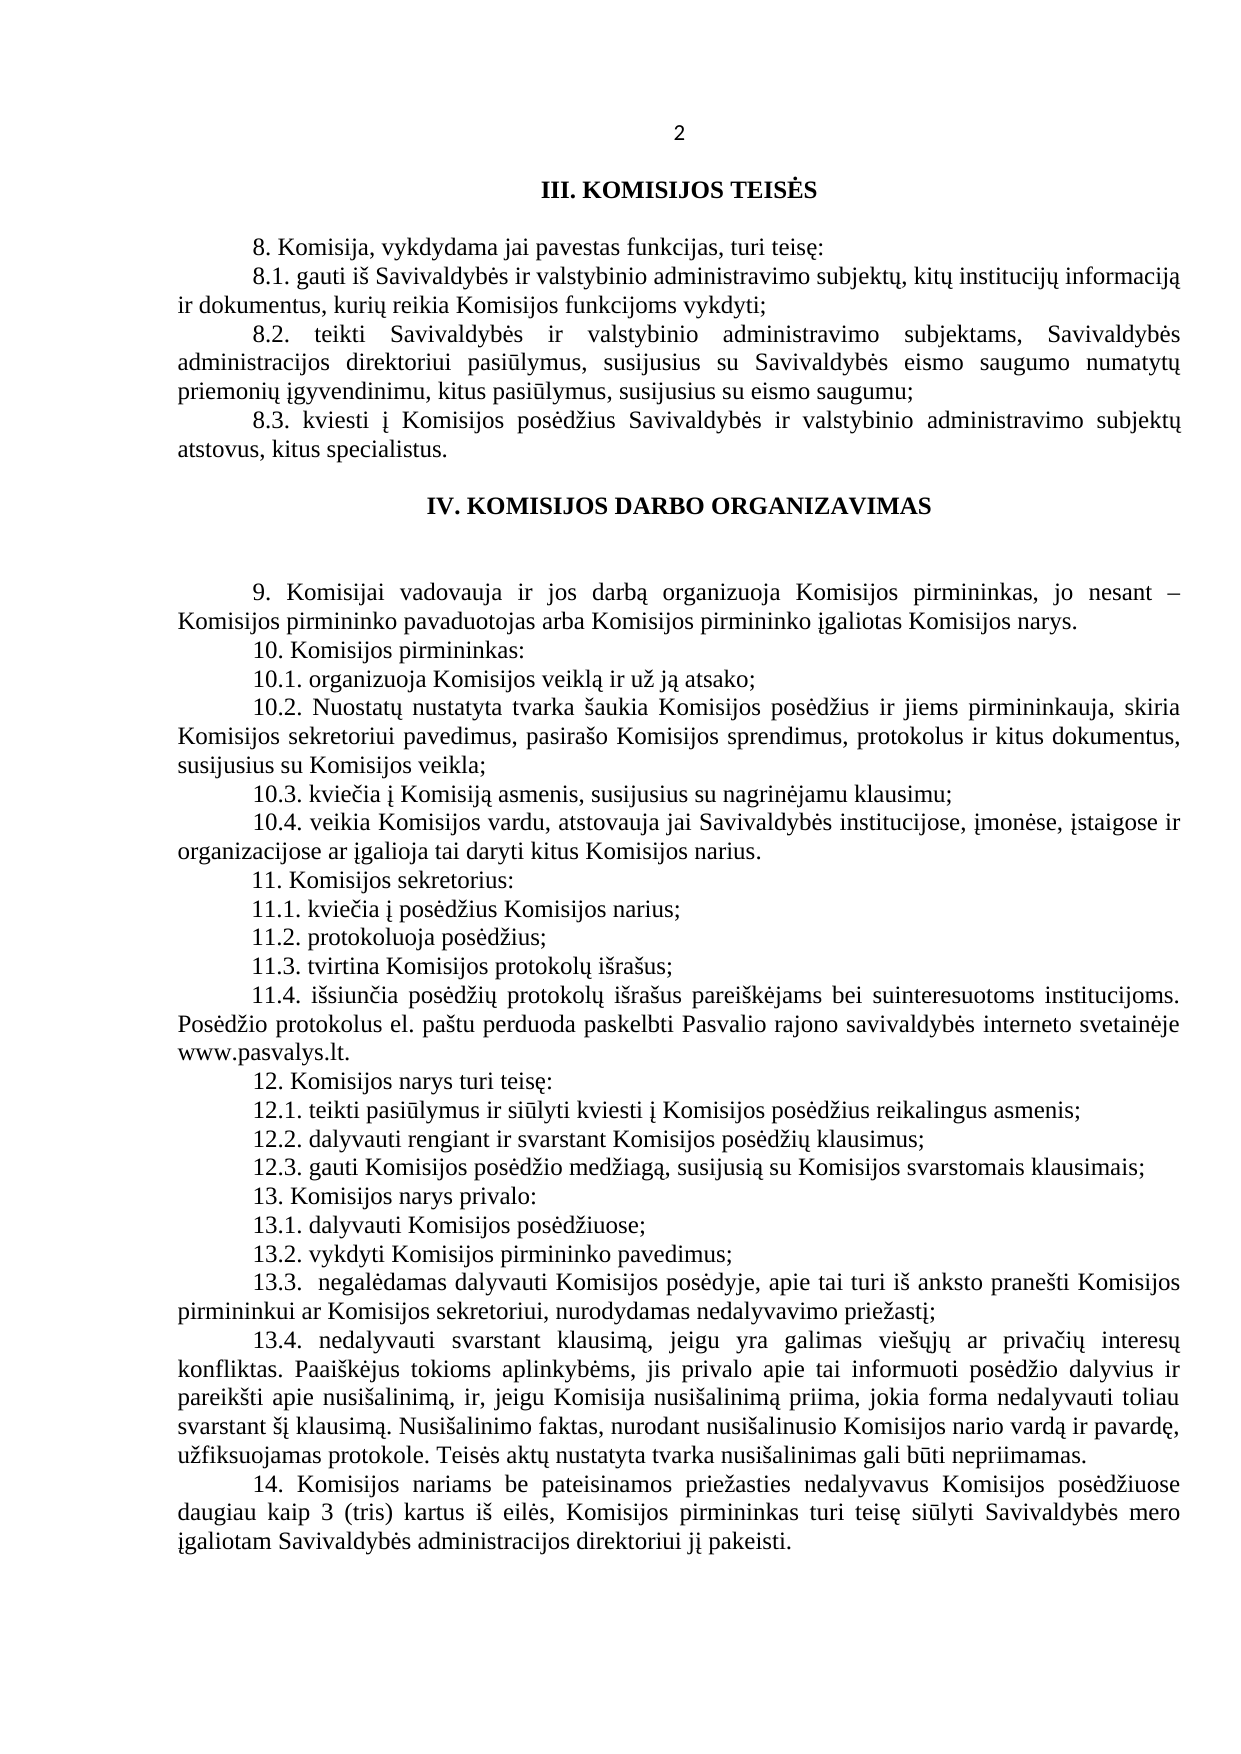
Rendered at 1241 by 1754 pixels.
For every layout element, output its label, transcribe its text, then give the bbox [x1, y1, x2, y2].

text 8.1. gauti iš Savivaldybės ir valstybinio administravimo subjektų, kitų institucijų informaciją ir dokumentus, kurių reikia Komisijos funkcijoms vykdyti; [177, 261, 1181, 319]
text 11.1. kviečia į posėdžius Komisijos narius; [177, 894, 1181, 922]
text 13.1. dalyvauti Komisijos posėdžiuose; [177, 1210, 1181, 1239]
text 10.2. Nuostatų nustatyta tvarka šaukia Komisijos posėdžius ir jiems pirmininkauja, skiria Komisijos sekretoriui pavedimus, pasirašo Komisijos sprendimus, protokolus ir kitus dokumentus, susijusius su Komisijos veikla; [177, 692, 1181, 779]
text 10. Komisijos pirmininkas: [177, 635, 1181, 664]
text 10.4. veikia Komisijos vardu, atstovauja jai Savivaldybės institucijose, įmonėse, įstaigose ir organizacijose ar įgalioja tai daryti kitus Komisijos narius. [177, 807, 1181, 865]
text 12. Komisijos narys turi teisę: [177, 1066, 1181, 1095]
text 11.4. išsiunčia posėdžių protokolų išrašus pareiškėjams bei suinteresuotoms institucijoms. Posėdžio protokolus el. paštu perduoda paskelbti Pasvalio rajono savivaldybės interneto svetainėje www.pasvalys.lt. [177, 980, 1181, 1066]
text 14. Komisijos nariams be pateisinamos priežasties nedalyvavus Komisijos posėdžiuose daugiau kaip 3 (tris) kartus iš eilės, Komisijos pirmininkas turi teisę siūlyti Savivaldybės mero įgaliotam Savivaldybės administracijos direktoriui jį pakeisti. [177, 1469, 1181, 1555]
text 11.2. protokoluoja posėdžius; [177, 922, 1181, 951]
text III. KOMISIJOS TEISĖS [177, 175, 1181, 204]
text 11.3. tvirtina Komisijos protokolų išrašus; [177, 951, 1181, 980]
text 12.3. gauti Komisijos posėdžio medžiagą, susijusią su Komisijos svarstomais klausimais; [177, 1152, 1181, 1181]
text 8.2. teikti Savivaldybės ir valstybinio administravimo subjektams, Savivaldybės administracijos direktoriui pasiūlymus, susijusius su Savivaldybės eismo saugumo numatytų priemonių įgyvendinimu, kitus pasiūlymus, susijusius su eismo saugumu; [177, 319, 1181, 405]
text 8.3. kviesti į Komisijos posėdžius Savivaldybės ir valstybinio administravimo subjektų atstovus, kitus specialistus. [177, 405, 1181, 462]
text 8. Komisija, vykdydama jai pavestas funkcijas, turi teisę: [177, 232, 1181, 261]
text 10.1. organizuoja Komisijos veiklą ir už ją atsako; [177, 664, 1181, 692]
text 9. Komisijai vadovauja ir jos darbą organizuoja Komisijos pirmininkas, jo nesant – Komisijos pirmininko pavaduotojas arba Komisijos pirmininko įgaliotas Komisijos narys. [177, 577, 1181, 635]
text 11. Komisijos sekretorius: [177, 865, 1181, 894]
text 13.2. vykdyti Komisijos pirmininko pavedimus; [177, 1239, 1181, 1267]
text 13. Komisijos narys privalo: [177, 1181, 1181, 1210]
text IV. KOMISIJOS DARBO ORGANIZAVIMAS [177, 491, 1181, 520]
text 13.4. nedalyvauti svarstant klausimą, jeigu yra galimas viešųjų ar privačių interesų konfliktas. Paaiškėjus tokioms aplinkybėms, jis privalo apie tai informuoti posėdžio dalyvius ir pareikšti apie nusišalinimą, ir, jeigu Komisija nusišalinimą priima, jokia forma nedalyvauti toliau svarstant šį klausimą. Nusišalinimo faktas, nurodant nusišalinusio Komisijos nario vardą ir pavardę, užfiksuojamas protokole. Teisės aktų nustatyta tvarka nusišalinimas gali būti nepriimamas. [177, 1325, 1181, 1469]
text 13.3. negalėdamas dalyvauti Komisijos posėdyje, apie tai turi iš anksto pranešti Komisijos pirmininkui ar Komisijos sekretoriui, nurodydamas nedalyvavimo priežastį; [177, 1267, 1181, 1325]
text 10.3. kviečia į Komisiją asmenis, susijusius su nagrinėjamu klausimu; [177, 779, 1181, 807]
text 12.2. dalyvauti rengiant ir svarstant Komisijos posėdžių klausimus; [177, 1124, 1181, 1152]
text 12.1. teikti pasiūlymus ir siūlyti kviesti į Komisijos posėdžius reikalingus asmenis; [177, 1095, 1181, 1124]
